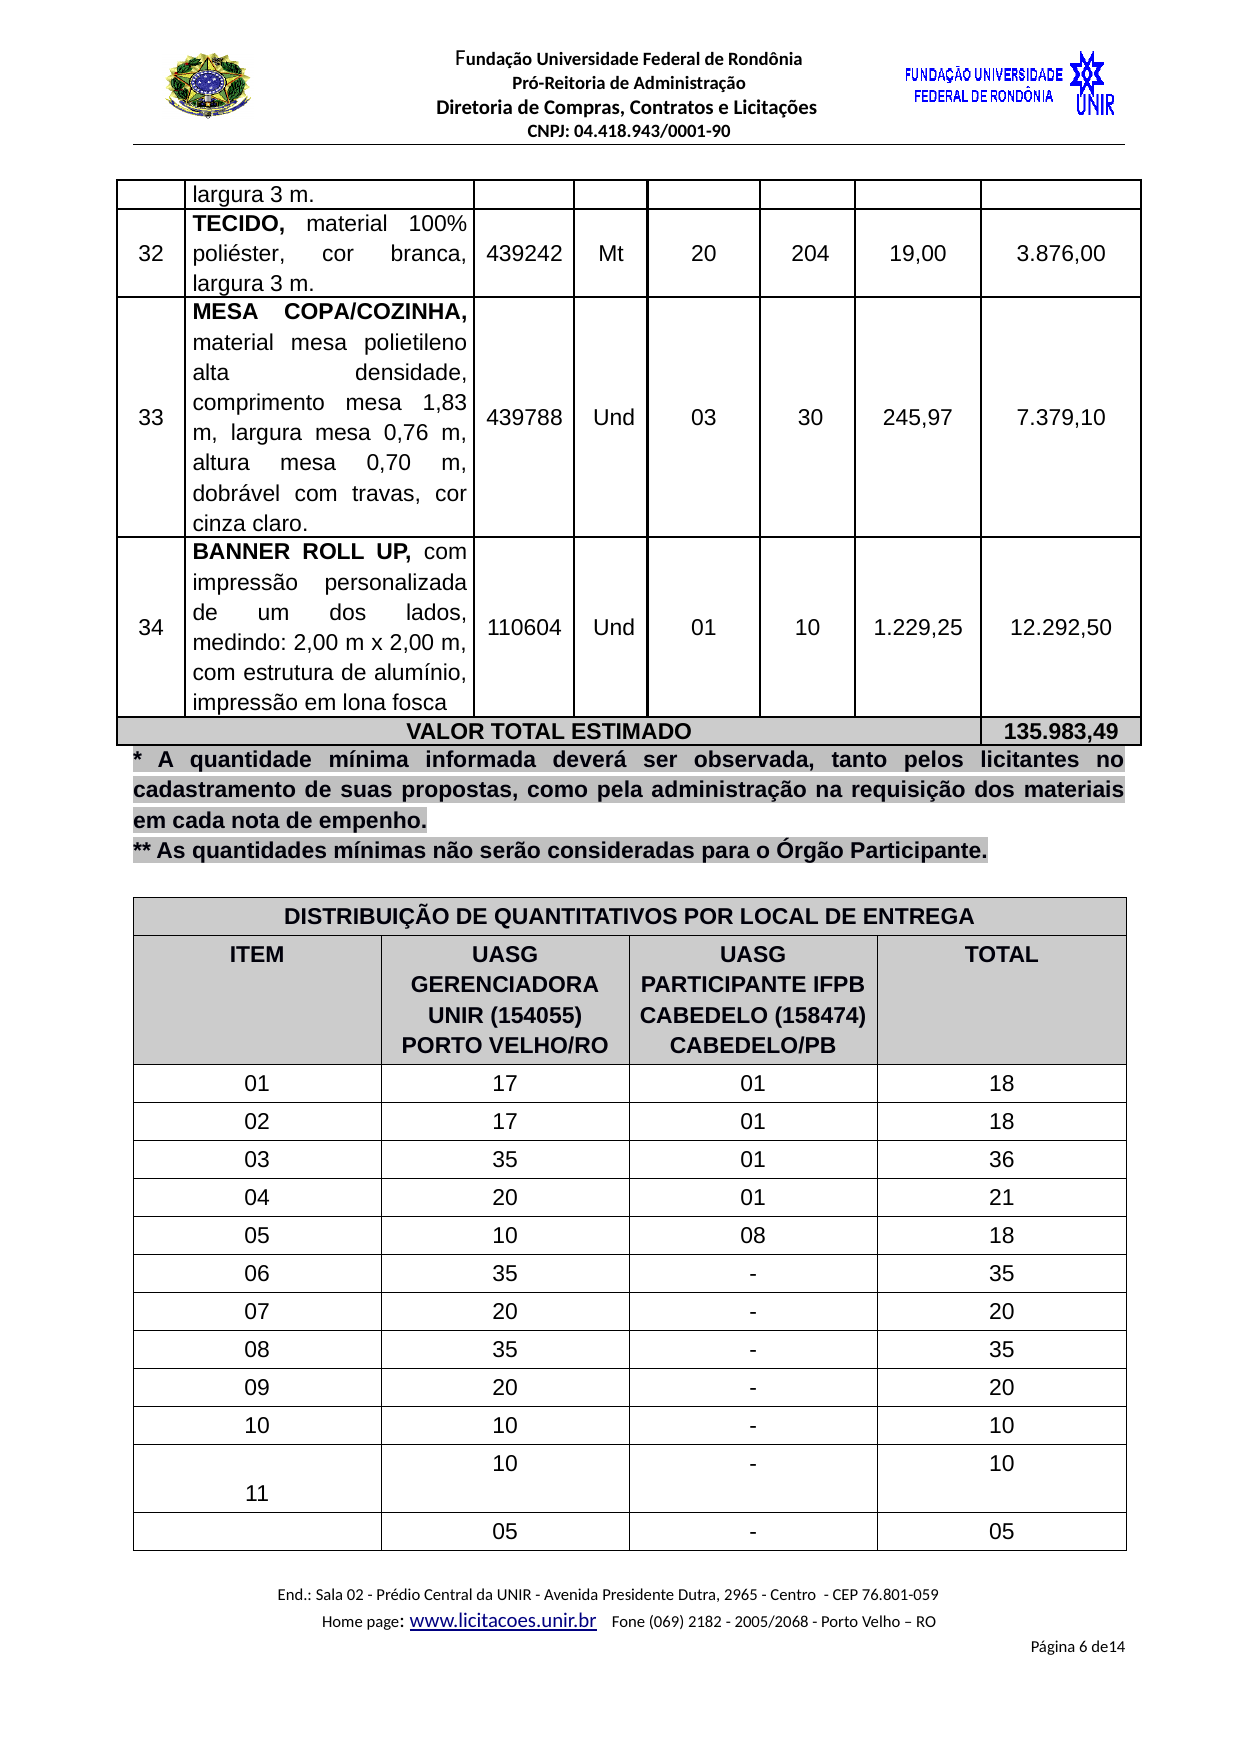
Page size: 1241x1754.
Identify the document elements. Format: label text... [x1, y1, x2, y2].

table_cell 05 [382, 1513, 629, 1550]
table_cell 17 [382, 1103, 629, 1140]
table_cell 10 [382, 1217, 629, 1254]
table_cell TOTAL [878, 936, 1126, 1064]
table_cell 1.229,25 [856, 538, 980, 716]
table_cell 04 [134, 1179, 381, 1216]
table_cell Und [575, 538, 646, 716]
table_cell - [630, 1255, 877, 1292]
table_cell 20 [382, 1369, 629, 1406]
table_cell - [630, 1293, 877, 1330]
table_cell [475, 181, 573, 207]
table_cell - [630, 1513, 877, 1550]
table_cell 33 [118, 298, 184, 536]
table_cell 02 [134, 1103, 381, 1140]
table_cell 20 [878, 1293, 1126, 1330]
table_cell 03 [649, 298, 759, 536]
table_cell UASG PARTICIPANTE IFPB CABEDELO (158474) CABEDELO/PB [630, 936, 877, 1064]
table_cell 36 [878, 1141, 1126, 1178]
text * A quantidade mínima informada deverá ser observada, tanto pelos licitantes no cadastramento de suas propostas, como pela administração na requisição dos materiais em cada nota de empenho. [133, 746, 1125, 833]
table_cell 35 [382, 1255, 629, 1292]
table_cell 10 [878, 1445, 1126, 1512]
table_cell [761, 181, 854, 207]
table_cell 10 [761, 538, 854, 716]
table_cell TECIDO, material 100% poliéster, cor branca, largura 3 m. [186, 210, 473, 296]
table_cell [118, 181, 184, 207]
table_cell 10 [878, 1407, 1126, 1444]
table_cell [134, 1513, 381, 1550]
table_cell 17 [382, 1065, 629, 1102]
table_cell 439242 [475, 210, 573, 296]
table_cell 439788 [475, 298, 573, 536]
table_cell 10 [382, 1407, 629, 1444]
table_cell - [630, 1331, 877, 1368]
table_cell UASG GERENCIADORA UNIR (154055) PORTO VELHO/RO [382, 936, 629, 1064]
table_cell 135.983,49 [982, 718, 1140, 744]
table_cell - [630, 1445, 877, 1512]
table_cell 19,00 [856, 210, 980, 296]
table_cell 7.379,10 [982, 298, 1140, 536]
table_cell 35 [382, 1331, 629, 1368]
table_cell 110604 [475, 538, 573, 716]
table_cell Mt [575, 210, 646, 296]
table_cell - [630, 1369, 877, 1406]
table_cell 35 [878, 1331, 1126, 1368]
table_cell VALOR TOTAL ESTIMADO [118, 718, 980, 744]
table_cell Und [575, 298, 646, 536]
picture [162, 52, 254, 119]
table_cell 01 [649, 538, 759, 716]
table_cell 34 [118, 538, 184, 716]
table_header DISTRIBUIÇÃO DE QUANTITATIVOS POR LOCAL DE ENTREGA [134, 898, 1126, 935]
picture [887, 36, 1133, 147]
table_cell 01 [630, 1065, 877, 1102]
table_cell [856, 181, 980, 207]
table_cell 35 [878, 1255, 1126, 1292]
table_cell 20 [878, 1369, 1126, 1406]
table_cell 05 [878, 1513, 1126, 1550]
table_cell MESA COPA/COZINHA, material mesa polietileno alta densidade, comprimento mesa 1,83 m, largura mesa 0,76 m, altura mesa 0,70 m, dobrável com travas, cor cinza claro. [186, 298, 473, 536]
table_cell [982, 181, 1140, 207]
table_cell 32 [118, 210, 184, 296]
table_cell 18 [878, 1217, 1126, 1254]
table_cell [649, 181, 759, 207]
table_cell 03 [134, 1141, 381, 1178]
table_cell 11 [134, 1445, 381, 1512]
text ** As quantidades mínimas não serão consideradas para o Órgão Participante. [133, 837, 1125, 863]
table_cell 20 [382, 1179, 629, 1216]
table_cell 35 [382, 1141, 629, 1178]
table_cell 3.876,00 [982, 210, 1140, 296]
table_cell 245,97 [856, 298, 980, 536]
table_cell 01 [630, 1103, 877, 1140]
table_cell BANNER ROLL UP, com impressão personalizada de um dos lados, medindo: 2,00 m x 2,00 m, com estrutura de alumínio, impressão em lona fosca [186, 538, 473, 716]
table_cell 06 [134, 1255, 381, 1292]
table_cell ITEM [134, 936, 381, 1064]
table_cell 21 [878, 1179, 1126, 1216]
table_cell [575, 181, 646, 207]
table_cell 20 [382, 1293, 629, 1330]
table_cell 18 [878, 1065, 1126, 1102]
table_cell 10 [134, 1407, 381, 1444]
table_cell 10 [382, 1445, 629, 1512]
table_cell 01 [134, 1065, 381, 1102]
table_cell 08 [630, 1217, 877, 1254]
table_cell 204 [761, 210, 854, 296]
table_cell 20 [649, 210, 759, 296]
table_cell largura 3 m. [186, 181, 473, 207]
table_cell 05 [134, 1217, 381, 1254]
table_cell 01 [630, 1179, 877, 1216]
table_cell 08 [134, 1331, 381, 1368]
table_cell 12.292,50 [982, 538, 1140, 716]
table_cell - [630, 1407, 877, 1444]
table_cell 09 [134, 1369, 381, 1406]
table_cell 01 [630, 1141, 877, 1178]
table_cell 18 [878, 1103, 1126, 1140]
table_cell 07 [134, 1293, 381, 1330]
table_cell 30 [761, 298, 854, 536]
